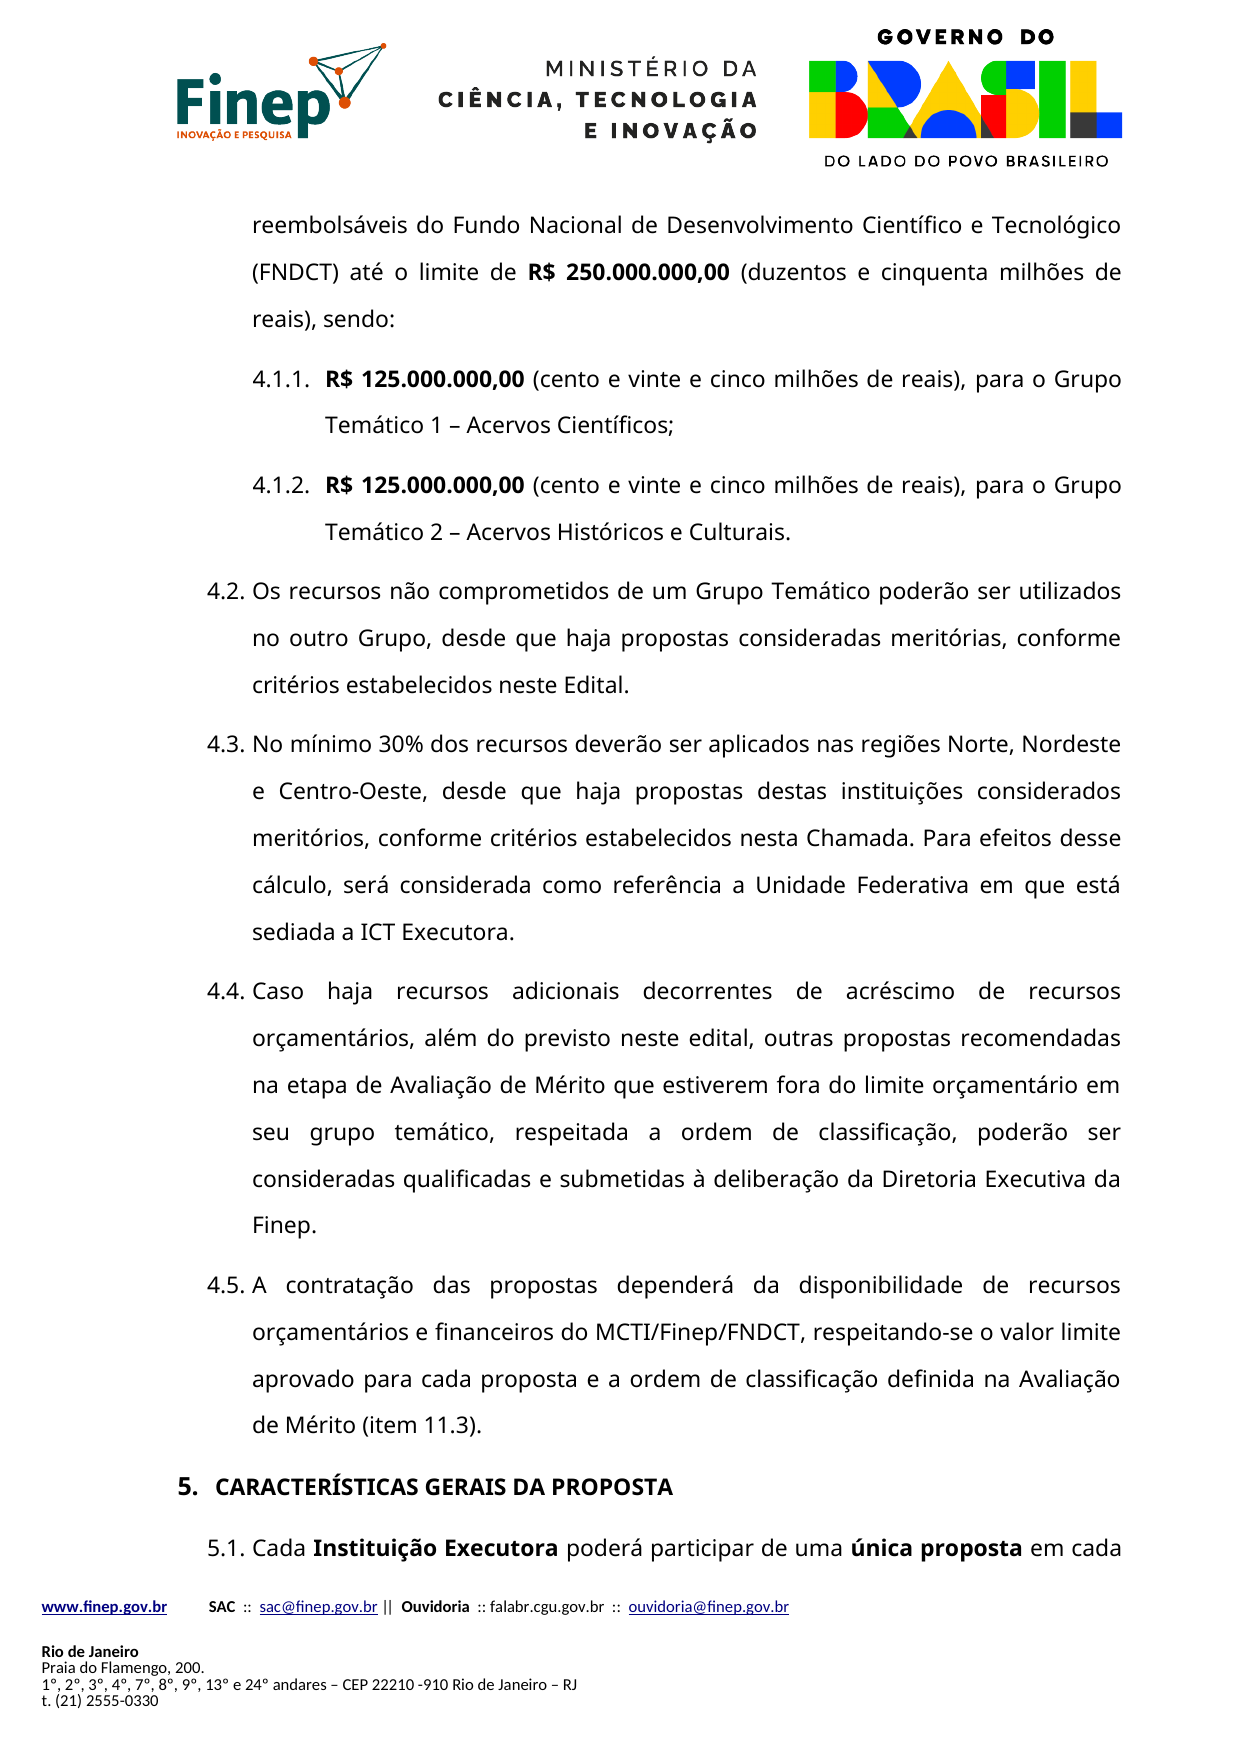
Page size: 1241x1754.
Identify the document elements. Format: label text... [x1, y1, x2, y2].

list R$ 125.000.000,00 (cento e vinte e cinco milhões de reais), para o Grupo Temático 2 – Acervos Históricos e Culturais. [252, 469, 1122, 547]
list reembolsáveis do Fundo Nacional de Desenvolvimento Científico e Tecnológico (FNDCT) até o limite de R$ 250.000.000,00 (duzentos e cinquenta milhões de reais), sendo: [207, 209, 1122, 334]
list No mínimo 30% dos recursos deverão ser aplicados nas regiões Norte, Nordeste e Centro-Oeste, desde que haja propostas destas instituições considerados meritórios, conforme critérios estabelecidos nesta Chamada. Para efeitos desse cálculo, será considerada como referência a Unidade Federativa em que está sediada a ICT Executora. [207, 728, 1122, 947]
list Caso haja recursos adicionais decorrentes de acréscimo de recursos orçamentários, além do previsto neste edital, outras propostas recomendadas na etapa de Avaliação de Mérito que estiverem fora do limite orçamentário em seu grupo temático, respeitada a ordem de classificação, poderão ser consideradas qualificadas e submetidas à deliberação da Diretoria Executiva da Finep. [207, 975, 1122, 1241]
list A contratação das propostas dependerá da disponibilidade de recursos orçamentários e financeiros do MCTI/Finep/FNDCT, respeitando-se o valor limite aprovado para cada proposta e a ordem de classificação definida na Avaliação de Mérito (item 11.3). [207, 1269, 1122, 1441]
list R$ 125.000.000,00 (cento e vinte e cinco milhões de reais), para o Grupo Temático 1 – Acervos Científicos; [252, 363, 1122, 441]
list Cada Instituição Executora poderá participar de uma única proposta em cada [207, 1532, 1122, 1564]
list Os recursos não comprometidos de um Grupo Temático poderão ser utilizados no outro Grupo, desde que haja propostas consideradas meritórias, conforme critérios estabelecidos neste Edital. [207, 575, 1122, 700]
list CARACTERÍSTICAS GERAIS DA PROPOSTA [177, 1469, 1122, 1503]
